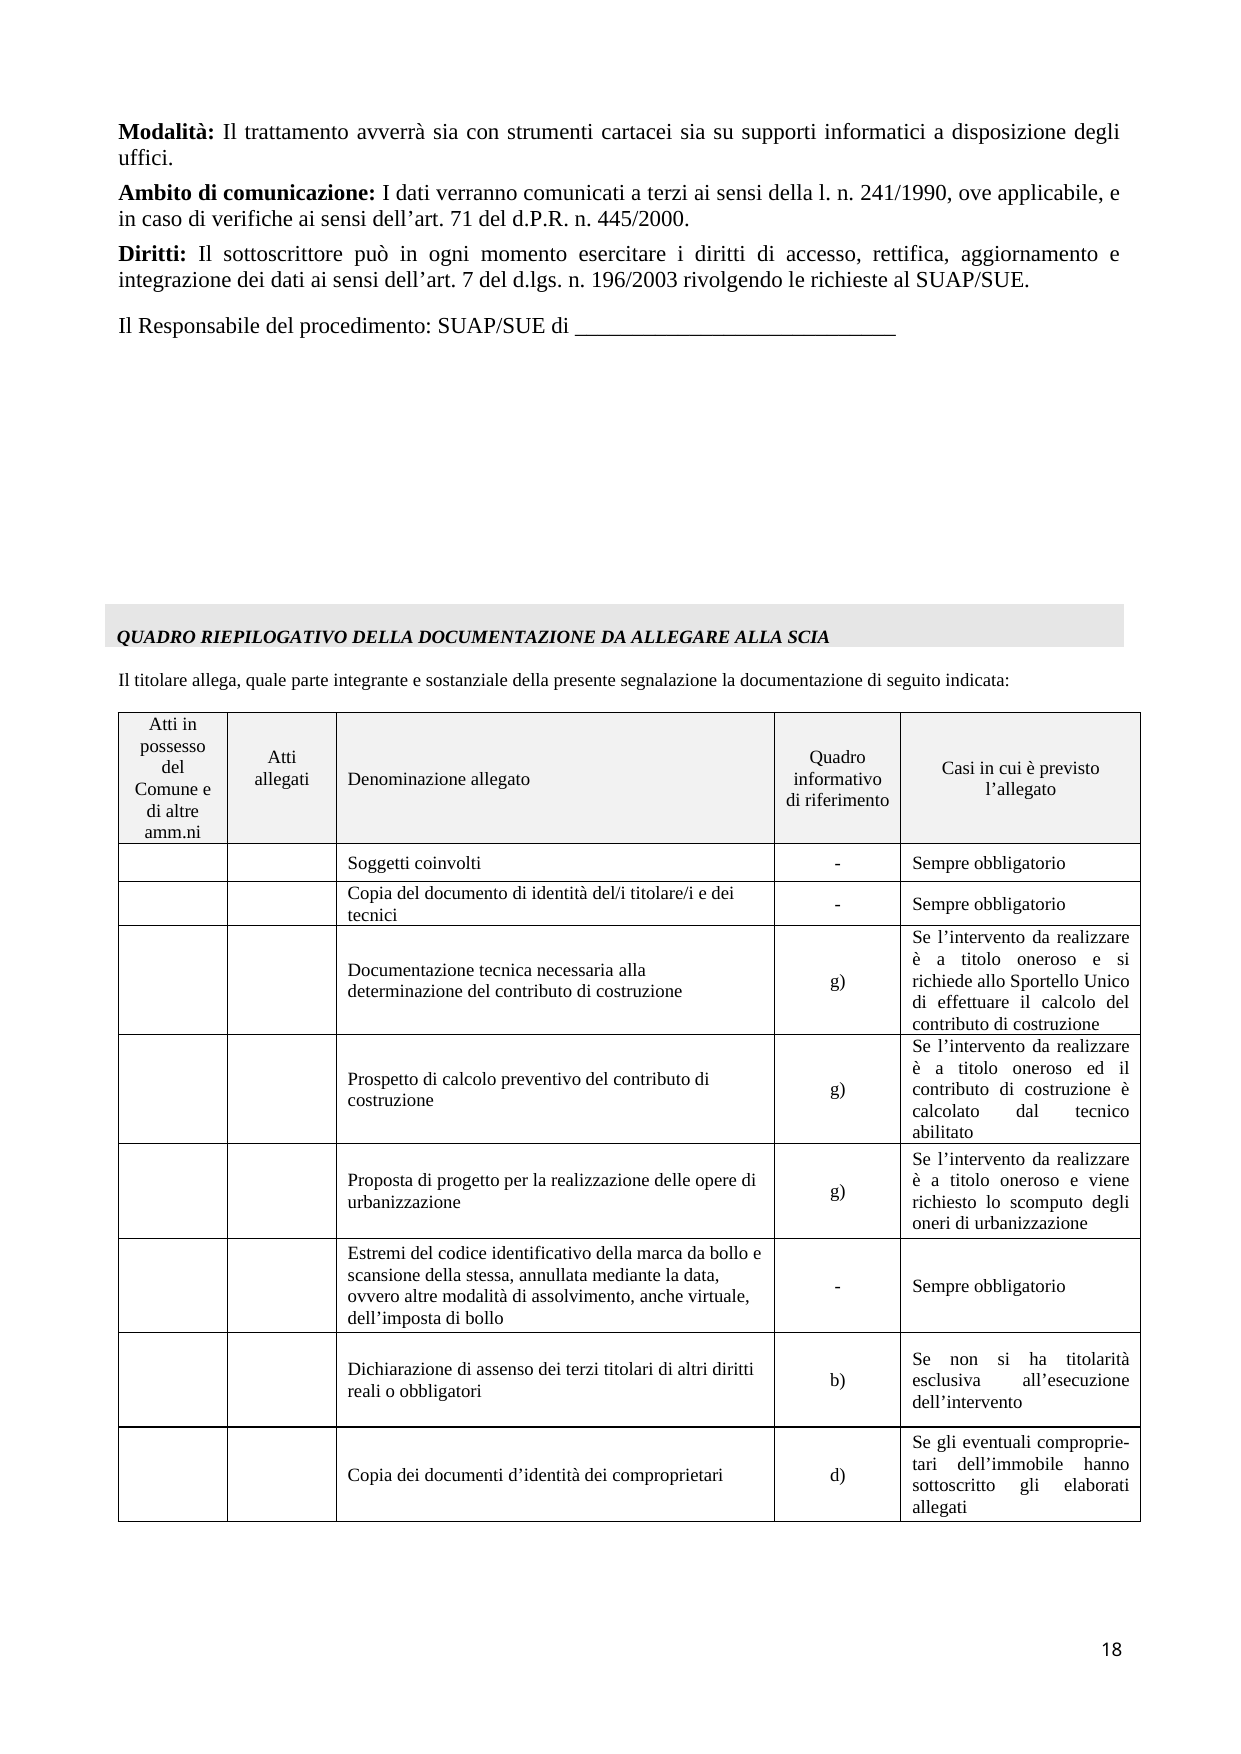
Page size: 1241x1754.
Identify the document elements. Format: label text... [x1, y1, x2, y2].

table_header QUADRO RIEPILOGATIVO DELLA DOCUMENTAZIONE DA ALLEGARE ALLA SCIA [105, 604, 1124, 647]
table_cell d) [775, 1428, 900, 1521]
table_cell  [119, 1144, 227, 1237]
table_header Quadro informativo di riferimento [775, 713, 900, 843]
table_cell - [775, 1239, 900, 1332]
table_cell Copia dei documenti d’identità dei comproprietari [337, 1428, 774, 1521]
table_cell [119, 882, 227, 925]
table_header Casi in cui è previsto l’allegato [901, 713, 1140, 843]
table_cell Copia del documento di identità del/i titolare/i e dei tecnici [337, 882, 774, 925]
table_cell Prospetto di calcolo preventivo del contributo di costruzione [337, 1035, 774, 1143]
table_cell Se l’intervento da realizzare è a titolo oneroso ed il contributo di costruzione è calcolato dal tecnico abilitato [901, 1035, 1140, 1143]
table_cell [119, 844, 227, 881]
table_header Denominazione allegato [337, 713, 774, 843]
table_cell  [228, 1239, 336, 1332]
table_cell b) [775, 1333, 900, 1426]
table_cell  [228, 926, 336, 1034]
table_cell Documentazione tecnica necessaria alla determinazione del contributo di costruzione [337, 926, 774, 1034]
table_cell Se l’intervento da realizzare è a titolo oneroso e viene richiesto lo scomputo degli oneri di urbanizzazione [901, 1144, 1140, 1237]
table_cell  [228, 1428, 336, 1521]
table_cell Sempre obbligatorio [901, 1239, 1140, 1332]
table_cell  [228, 882, 336, 925]
table_cell  [119, 1239, 227, 1332]
table_cell Soggetti coinvolti [337, 844, 774, 881]
table_cell Proposta di progetto per la realizzazione delle opere di urbanizzazione [337, 1144, 774, 1237]
table_cell Estremi del codice identificativo della marca da bollo e scansione della stessa, annullata mediante la data, ovvero altre modalità di assolvimento, anche virtuale, dell’imposta di bollo [337, 1239, 774, 1332]
table_header Atti allegati [228, 713, 336, 843]
table_cell Se l’intervento da realizzare è a titolo oneroso e si richiede allo Sportello Unico di effettuare il calcolo del contributo di costruzione [901, 926, 1140, 1034]
table_cell  [119, 1428, 227, 1521]
table_cell  [119, 1333, 227, 1426]
table_cell Se non si ha titolarità esclusiva all’esecuzione dell’intervento [901, 1333, 1140, 1426]
table_cell  [119, 1035, 227, 1143]
table_cell Se gli eventuali comproprie-tari dell’immobile hanno sottoscritto gli elaborati allegati [901, 1428, 1140, 1521]
text Il Responsabile del procedimento: SUAP/SUE di ____________________________ [118, 309, 1122, 339]
table_cell g) [775, 1144, 900, 1237]
table_cell  [119, 926, 227, 1034]
table_cell g) [775, 926, 900, 1034]
text Il titolare allega, quale parte integrante e sostanziale della presente segnalazione la documentazione di seguito indicata: [118, 669, 1122, 691]
table_cell Sempre obbligatorio [901, 882, 1140, 925]
table_header Atti in possesso del Comune e di altre amm.ni [119, 713, 227, 843]
text Ambito di comunicazione: I dati verranno comunicati a terzi ai sensi della l. n. 241/1990, ove applicabile, e in caso di verifiche ai sensi dell’art. 71 del d.P.R. n. 445/2000. [118, 179, 1122, 232]
table_cell Dichiarazione di assenso dei terzi titolari di altri diritti reali o obbligatori [337, 1333, 774, 1426]
text Modalità: Il trattamento avverrà sia con strumenti cartacei sia su supporti informatici a disposizione degli uffici. [118, 118, 1122, 171]
table_cell  [228, 1333, 336, 1426]
table_cell - [775, 882, 900, 925]
table_cell g) [775, 1035, 900, 1143]
table_cell - [775, 844, 900, 881]
table_cell  [228, 1144, 336, 1237]
text Diritti: Il sottoscrittore può in ogni momento esercitare i diritti di accesso, rettifica, aggiornamento e integrazione dei dati ai sensi dell’art. 7 del d.lgs. n. 196/2003 rivolgendo le richieste al SUAP/SUE. [118, 240, 1122, 293]
table_cell  [228, 844, 336, 881]
table_cell Sempre obbligatorio [901, 844, 1140, 881]
table_cell  [228, 1035, 336, 1143]
